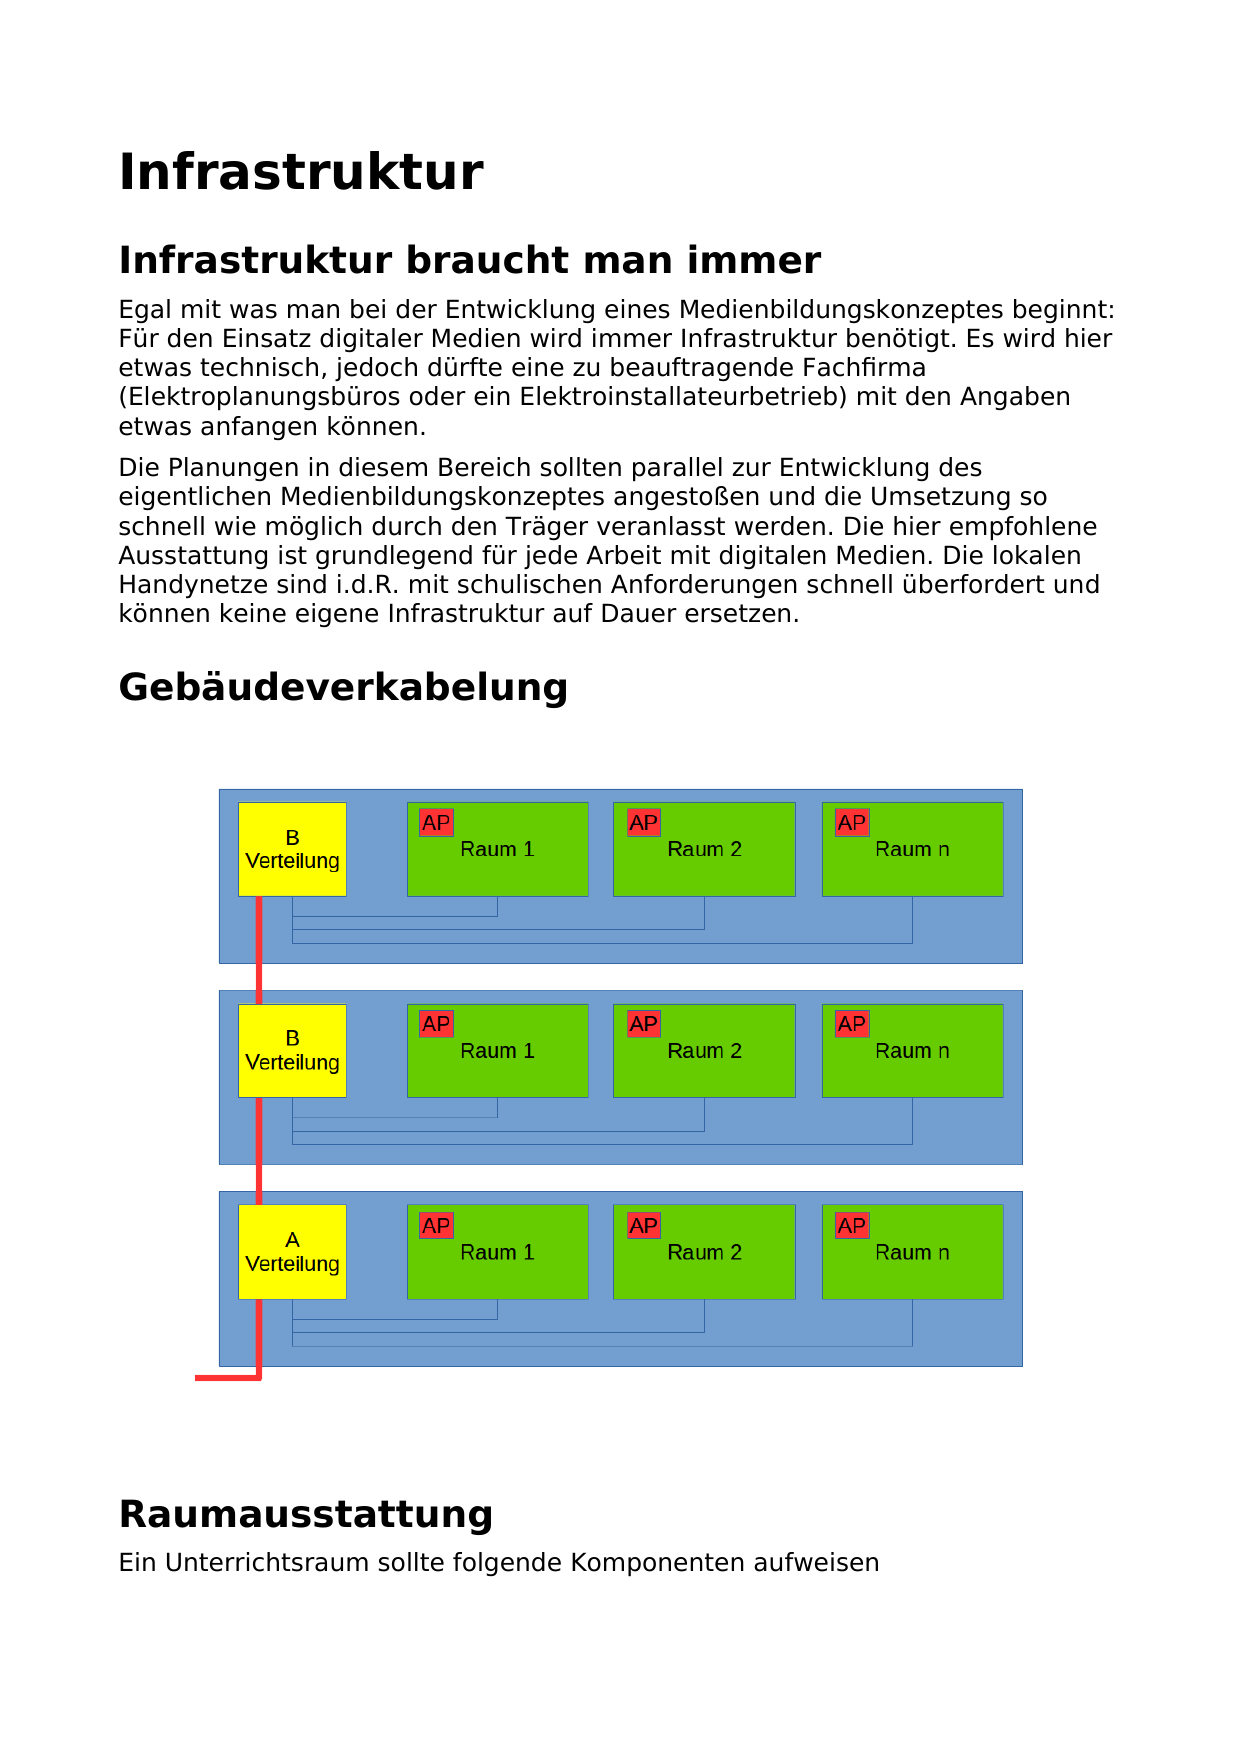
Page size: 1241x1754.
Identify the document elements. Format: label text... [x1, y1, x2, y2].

subtitle Infrastruktur braucht man immer [118, 239, 1122, 282]
text Ein Unterrichtsraum sollte folgende Komponenten aufweisen [118, 1548, 1122, 1577]
subtitle Infrastruktur [118, 143, 1122, 201]
text Egal mit was man bei der Entwicklung eines Medienbildungskonzeptes beginnt: Für den Einsatz digitaler Medien wird immer Infrastruktur benötigt. Es wird hier etwas technisch, jedoch dürfte eine zu beauftragende Fachfirma (Elektroplanungsbüros oder ein Elektroinstallateurbetrieb) mit den Angaben etwas anfangen können. [118, 295, 1122, 441]
subtitle Gebäudeverkabelung [118, 666, 1122, 709]
text Die Planungen in diesem Bereich sollten parallel zur Entwicklung des eigentlichen Medienbildungskonzeptes angestoßen und die Umsetzung so schnell wie möglich durch den Träger veranlasst werden. Die hier empfohlene Ausstattung ist grundlegend für jede Arbeit mit digitalen Medien. Die lokalen Handynetze sind i.d.R. mit schulischen Anforderungen schnell überfordert und können keine eigene Infrastruktur auf Dauer ersetzen. [118, 453, 1122, 628]
subtitle Raumausstattung [118, 1492, 1122, 1536]
picture [151, 722, 1089, 1426]
